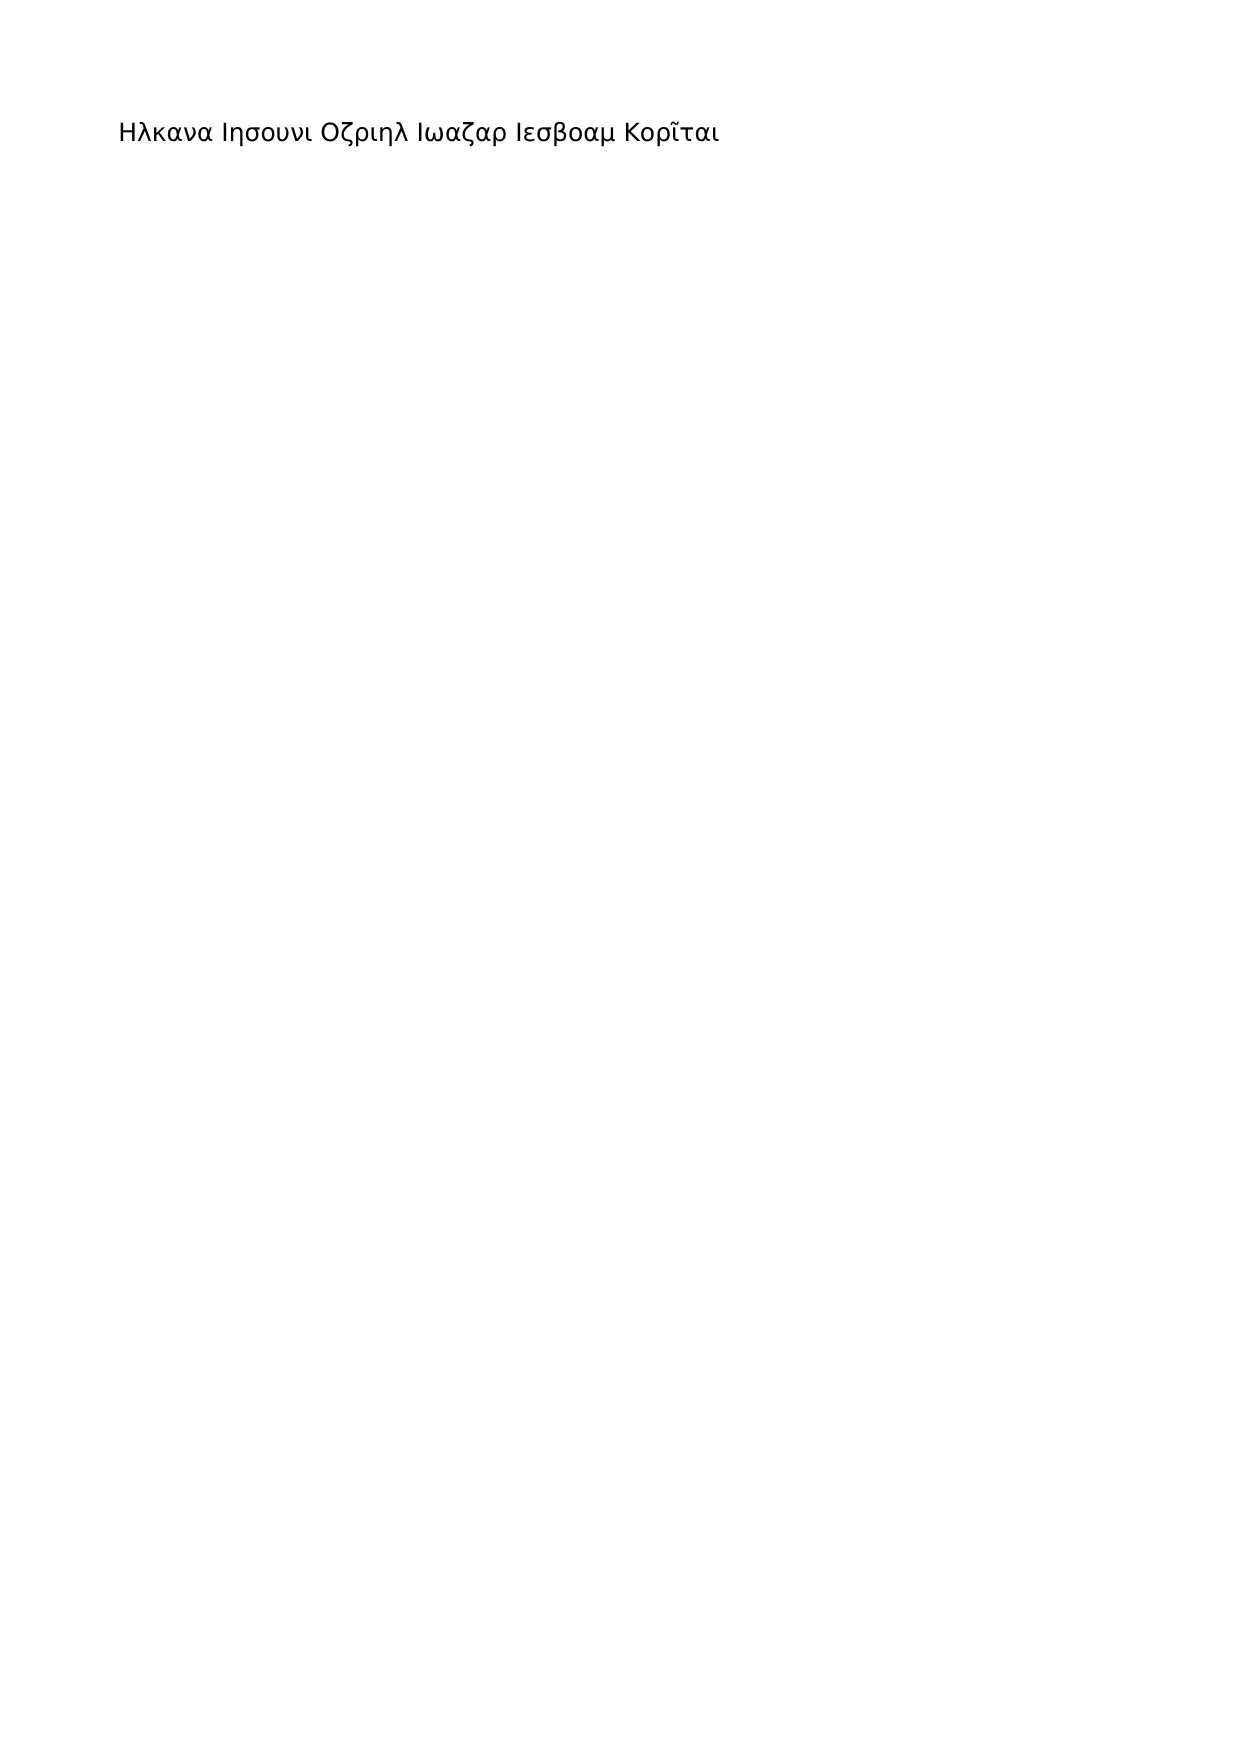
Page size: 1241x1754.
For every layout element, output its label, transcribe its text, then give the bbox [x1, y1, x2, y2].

text Ηλκανα Ιησουνι Οζριηλ Ιωαζαρ Ιεσβοαμ Κορῖται [118, 118, 1122, 147]
